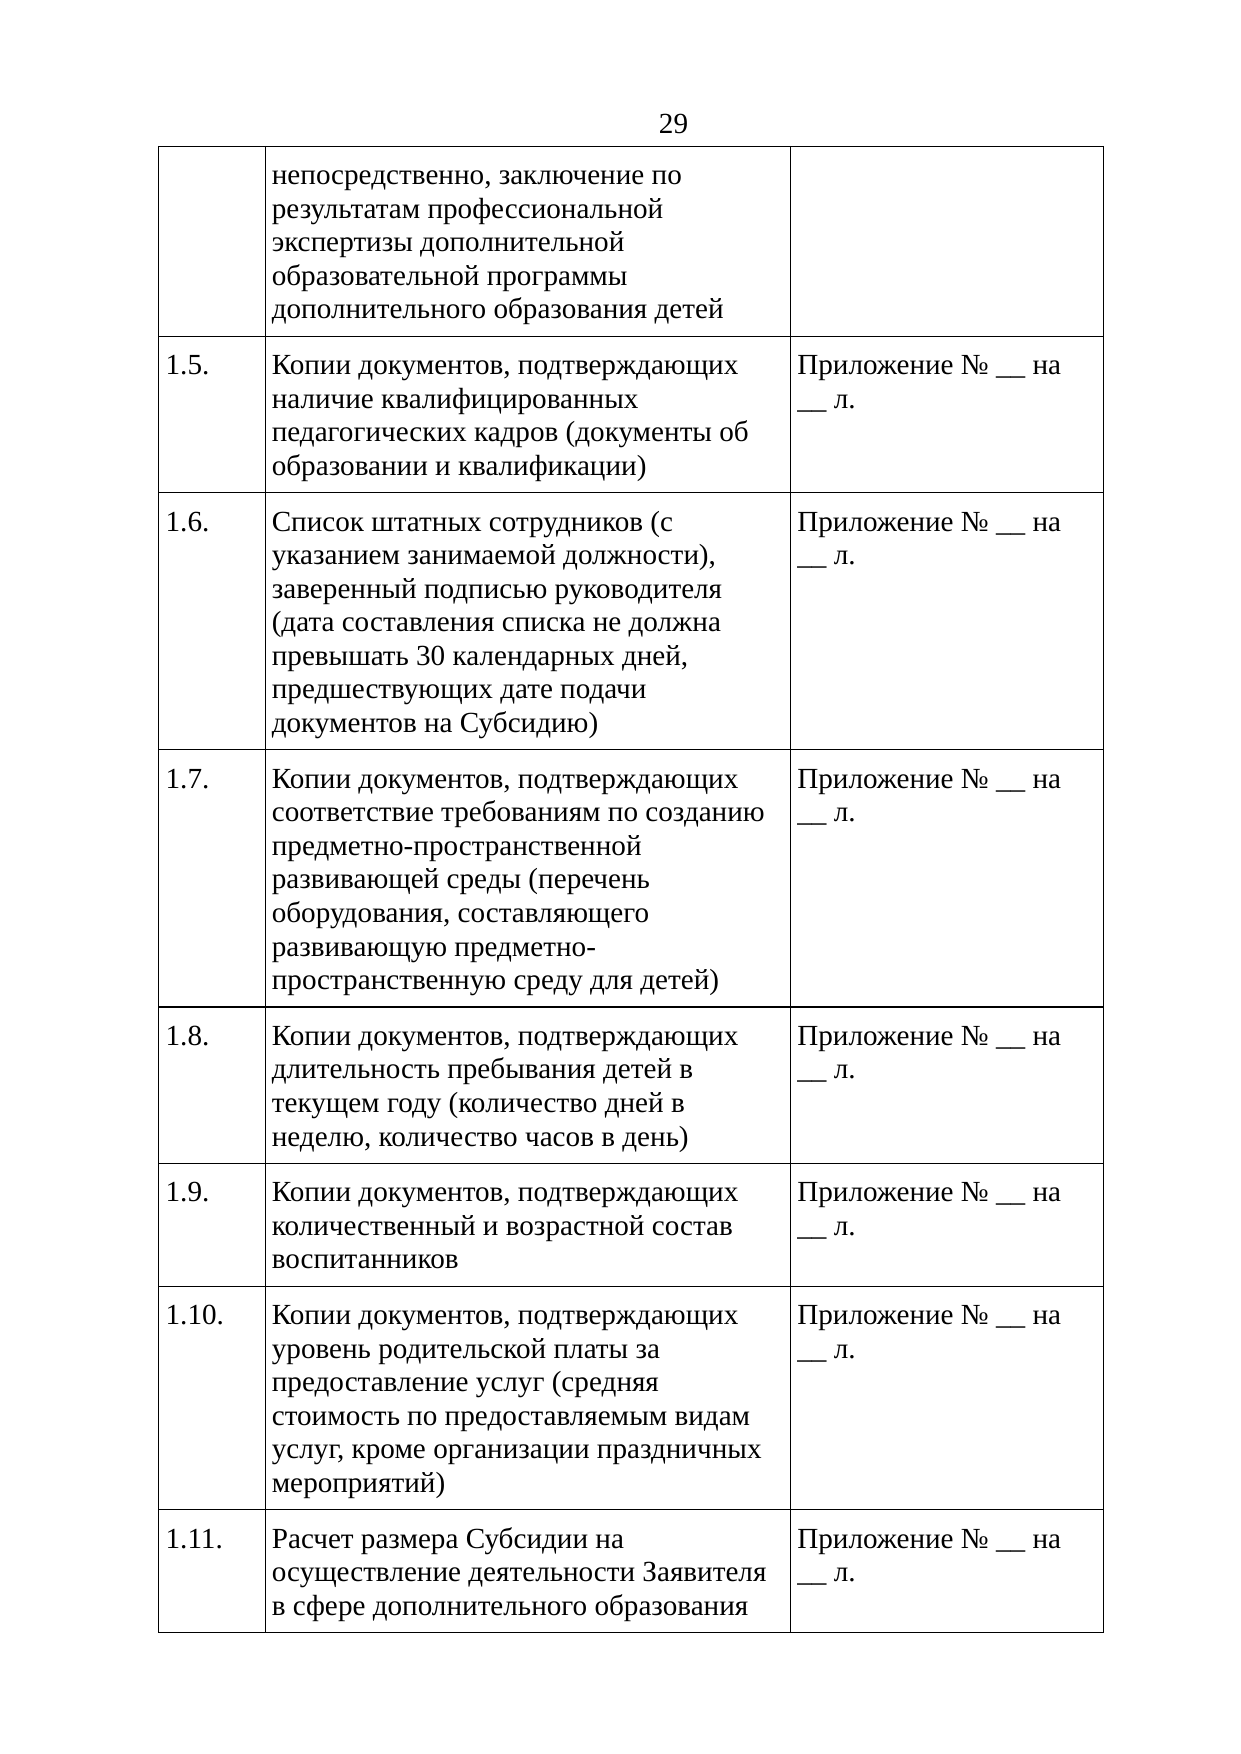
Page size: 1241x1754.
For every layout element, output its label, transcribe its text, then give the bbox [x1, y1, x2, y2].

table_cell Расчет размера Субсидии на осуществление деятельности Заявителя в сфере дополнительного образования [266, 1510, 790, 1632]
table_cell 1.5. [159, 337, 265, 492]
table_cell Приложение № __ на __ л. [791, 493, 1103, 749]
table_cell 1.10. [159, 1287, 265, 1509]
table_cell Копии документов, подтверждающих уровень родительской платы за предоставление услуг (средняя стоимость по предоставляемым видам услуг, кроме организации праздничных мероприятий) [266, 1287, 790, 1509]
table_cell [159, 147, 265, 336]
table_cell Список штатных сотрудников (с указанием занимаемой должности), заверенный подписью руководителя (дата составления списка не должна превышать 30 календарных дней, предшествующих дате подачи документов на Субсидию) [266, 493, 790, 749]
table_cell 1.7. [159, 750, 265, 1006]
table_cell Копии документов, подтверждающих количественный и возрастной состав воспитанников [266, 1164, 790, 1286]
table_cell Приложение № __ на __ л. [791, 1287, 1103, 1509]
table_cell Приложение № __ на __ л. [791, 1164, 1103, 1286]
table_cell Копии документов, подтверждающих соответствие требованиям по созданию предметно-пространственной развивающей среды (перечень оборудования, составляющего развивающую предметно-пространственную среду для детей) [266, 750, 790, 1006]
table_cell Копии документов, подтверждающих длительность пребывания детей в текущем году (количество дней в неделю, количество часов в день) [266, 1008, 790, 1163]
table_cell [791, 147, 1103, 336]
table_cell Приложение № __ на __ л. [791, 1008, 1103, 1163]
table_cell 1.9. [159, 1164, 265, 1286]
table_cell 1.6. [159, 493, 265, 749]
table_cell непосредственно, заключение по результатам профессиональной экспертизы дополнительной образовательной программы дополнительного образования детей [266, 147, 790, 336]
table_cell Приложение № __ на __ л. [791, 750, 1103, 1006]
table_cell Приложение № __ на __ л. [791, 337, 1103, 492]
table_cell 1.8. [159, 1008, 265, 1163]
table_cell Приложение № __ на __ л. [791, 1510, 1103, 1632]
table_cell Копии документов, подтверждающих наличие квалифицированных педагогических кадров (документы об образовании и квалификации) [266, 337, 790, 492]
table_cell 1.11. [159, 1510, 265, 1632]
